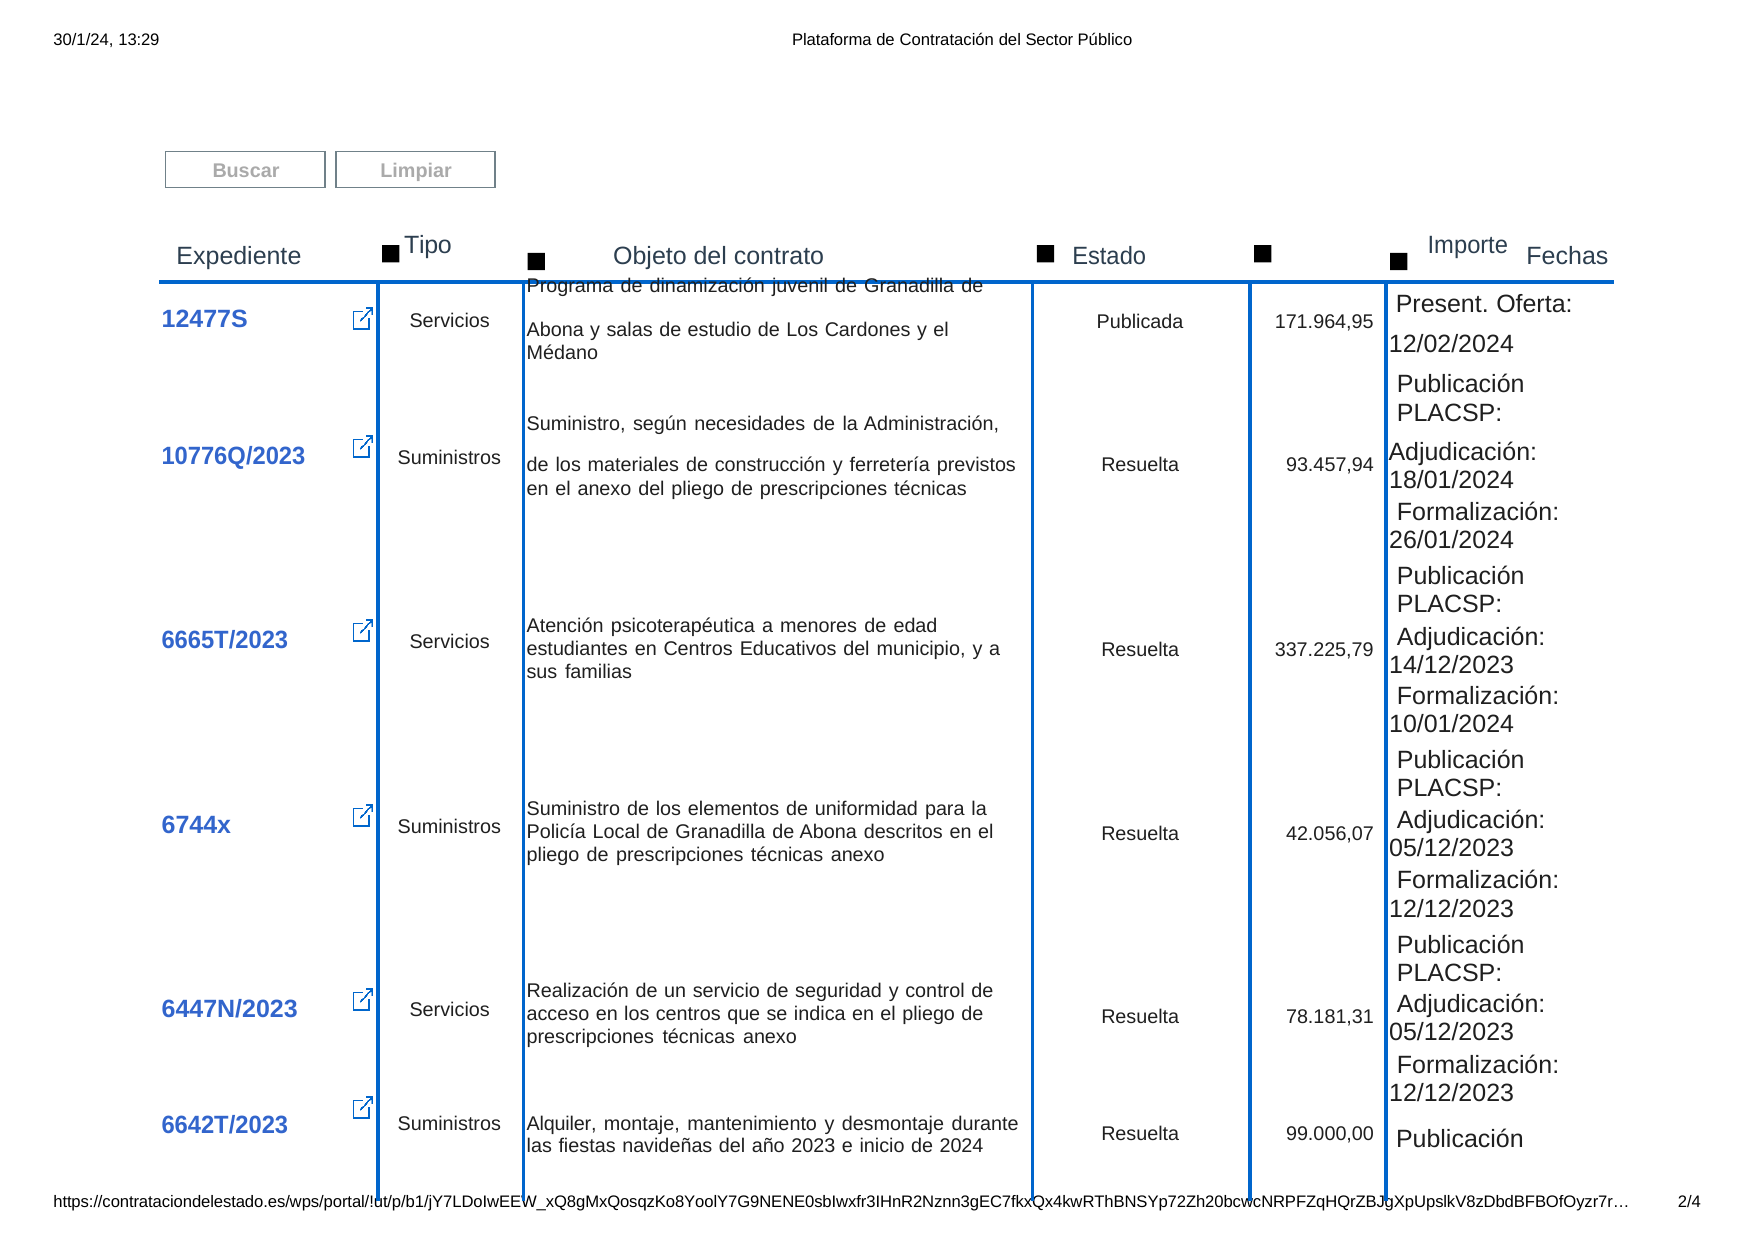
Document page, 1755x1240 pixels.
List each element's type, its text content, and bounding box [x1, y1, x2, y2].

text Alquiler, montaje, mantenimiento y desmontaje durante [525, 1109, 1022, 1136]
text Formalización: 26/01/2024 [1389, 498, 1666, 554]
text de los materiales de construcción y ferretería previstos en el anexo del pliego de prescripciones técnicas [526, 453, 1019, 499]
text Publicación PLACSP: [1397, 746, 1628, 802]
text Suministro de los elementos de uniformidad para la Policía Local de Granadilla de Abona descritos en el pliego de prescripciones técnicas anexo [526, 797, 1019, 866]
text Present. Oferta: [1388, 304, 1712, 335]
text 6447N/2023 [161, 994, 376, 1023]
text Suministro, según necesidades de la Administración, [662, 422, 1002, 433]
text Resuelta [1101, 822, 1248, 844]
text Atención psicoterapéutica a menores de edad estudiantes en Centros Educativos del municipio, y a sus familias [526, 613, 1019, 682]
text Adjudicación: 14/12/2023 [1389, 623, 1666, 679]
text 78.181,31 [1252, 1004, 1376, 1027]
text Servicios [380, 304, 492, 333]
text Suministros [380, 809, 504, 838]
text las fiestas navideñas del año 2023 e inicio de 2024 [526, 1136, 1022, 1157]
text Resuelta [1101, 1004, 1248, 1027]
text Programa de dinamización juvenil de Granadilla de [566, 285, 773, 294]
text 6665T/2023 [161, 625, 376, 654]
text 10776Q/2023 [161, 441, 376, 469]
text 12477S [161, 304, 376, 333]
text Suministros [380, 1109, 522, 1136]
text 337.225,79 [1252, 637, 1376, 660]
text Adjudicación: 05/12/2023 [1389, 990, 1666, 1046]
text Publicación PLACSP: [1397, 931, 1628, 987]
text Resuelta [1101, 453, 1248, 476]
text Abona y salas de estudio de Los Cardones y el Médano [526, 318, 951, 364]
text 18/01/2024 [1389, 466, 1712, 494]
text Publicación PLACSP: [1397, 562, 1628, 618]
text Formalización: 12/12/2023 [1389, 1051, 1666, 1107]
text 99.000,00 [1252, 1113, 1384, 1148]
text 171.964,95 [1252, 304, 1384, 335]
text Programa de dinamización juvenil de Granadilla de [1388, 285, 1712, 294]
text 6744x [161, 809, 376, 838]
text Resuelta [1101, 1113, 1248, 1148]
text Programa de dinamización juvenil de Granadilla de [1034, 285, 1248, 294]
text Suministros [380, 441, 504, 469]
text 12/02/2024 [1389, 335, 1712, 357]
text Formalización: 10/01/2024 [1389, 682, 1666, 738]
text 6642T/2023 [161, 1109, 376, 1136]
text Expediente Tipo Objeto del contrato Estado Importe Fechas [176, 229, 1712, 270]
subtitle Adjudicación: [1388, 441, 1712, 466]
text Buscar [212, 159, 324, 181]
text Formalización: 12/12/2023 [1389, 866, 1666, 923]
text Publicación [1388, 1113, 1525, 1148]
text Programa de dinamización juvenil de Granadilla de [775, 285, 1031, 294]
text Limpiar [380, 159, 494, 181]
text Resuelta [1101, 637, 1248, 660]
text Publicación PLACSP: [1397, 370, 1525, 427]
text Publicada [1096, 304, 1248, 335]
text 42.056,07 [1252, 822, 1376, 844]
text Servicios [380, 625, 504, 654]
text Suministro, según necesidades de la Administración, [526, 422, 661, 433]
text Realización de un servicio de seguridad y control de acceso en los centros que se indica en el pliego de prescripciones técnicas anexo [526, 979, 1019, 1048]
text Adjudicación: 05/12/2023 [1389, 806, 1666, 862]
text 93.457,94 [1252, 453, 1376, 476]
text Programa de dinamización juvenil de Granadilla de [1252, 285, 1384, 294]
text Servicios [380, 994, 504, 1023]
